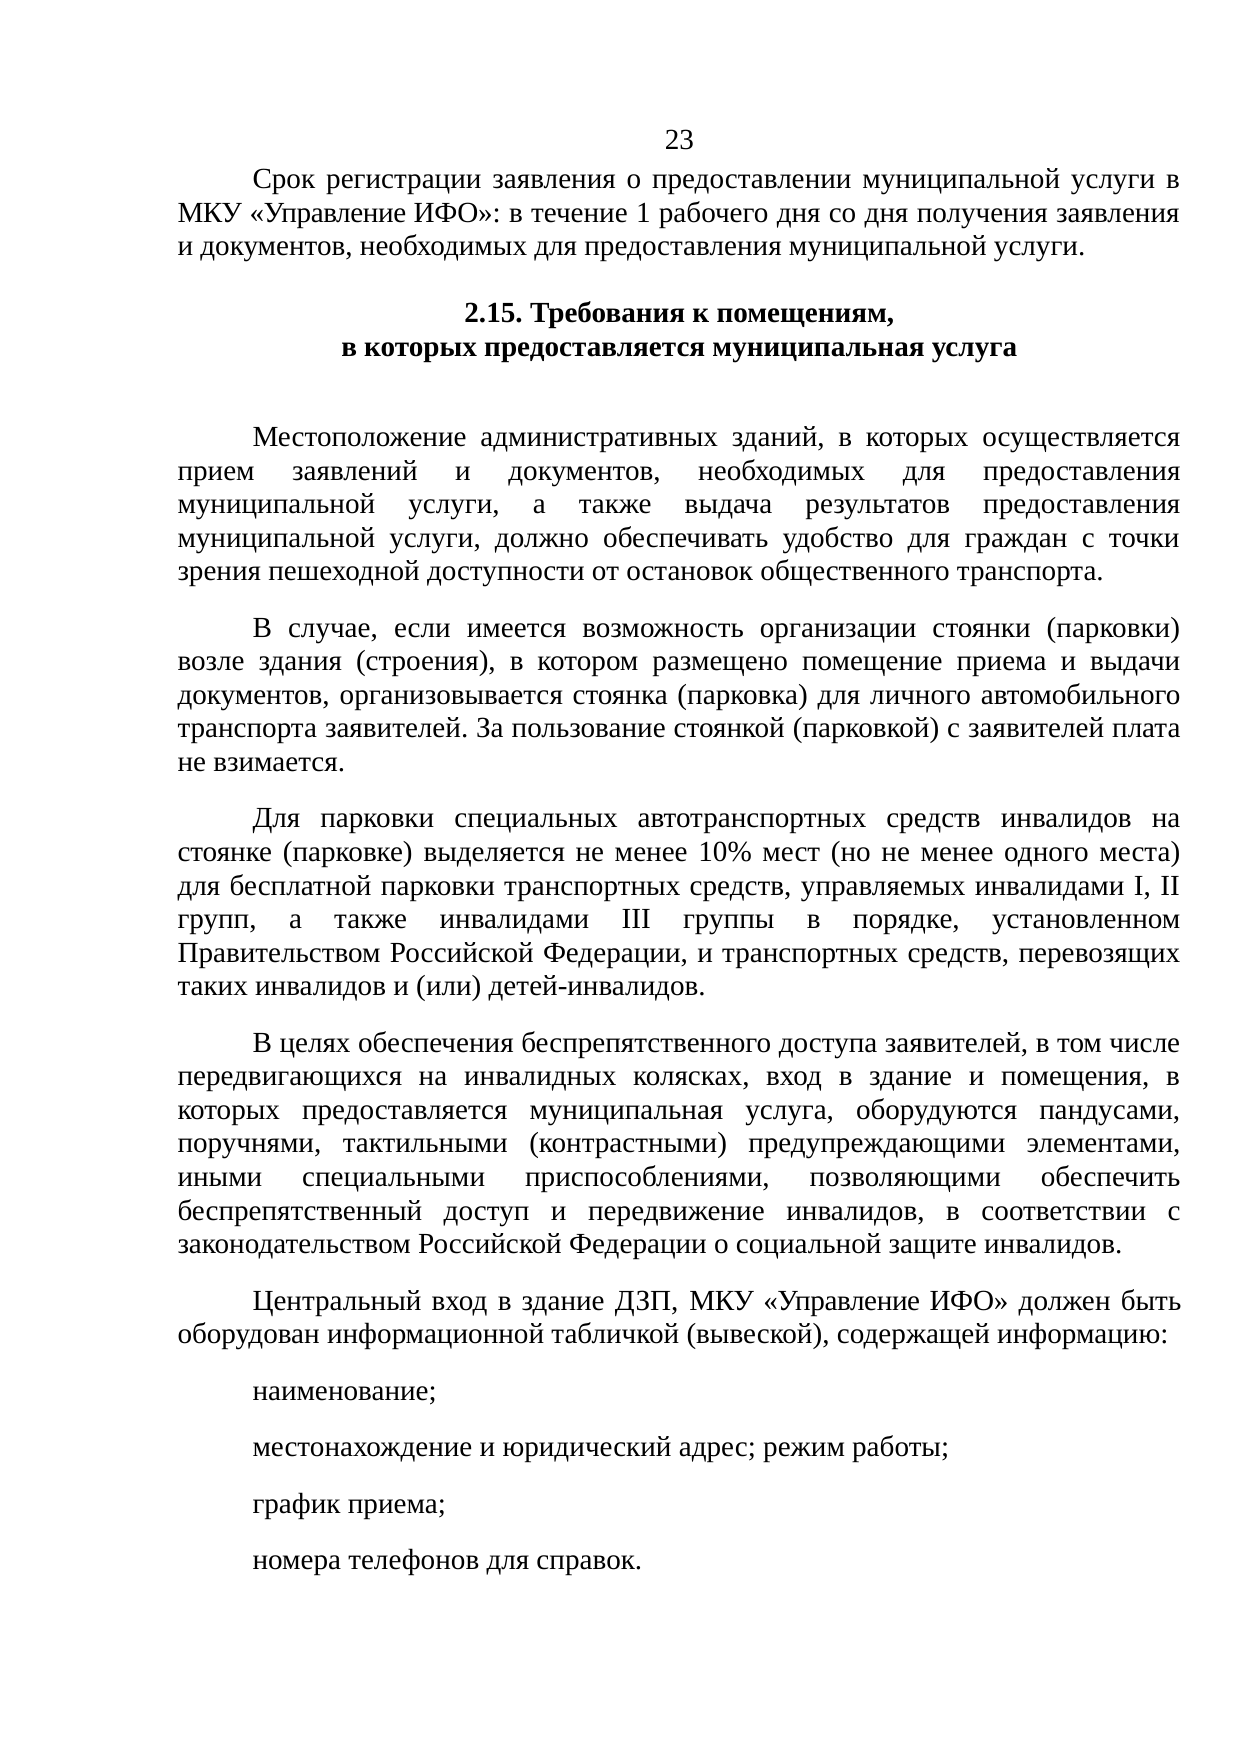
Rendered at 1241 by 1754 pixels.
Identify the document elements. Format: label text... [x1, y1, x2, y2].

text В случае, если имеется возможность организации стоянки (парковки) возле здания (строения), в котором размещено помещение приема и выдачи документов, организовывается стоянка (парковка) для личного автомобильного транспорта заявителей. За пользование стоянкой (парковкой) с заявителей плата не взимается. [177, 610, 1181, 778]
text график приема; [177, 1486, 1181, 1519]
text номера телефонов для справок. [177, 1542, 1181, 1576]
text Срок регистрации заявления о предоставлении муниципальной услуги в МКУ «Управление ИФО»: в течение 1 рабочего дня со дня получения заявления и документов, необходимых для предоставления муниципальной услуги. [177, 161, 1181, 262]
text местонахождение и юридический адрес; режим работы; [177, 1429, 1181, 1463]
title 2.15. Требования к помещениям, [177, 296, 1181, 329]
text Для парковки специальных автотранспортных средств инвалидов на стоянке (парковке) выделяется не менее 10% мест (но не менее одного места) для бесплатной парковки транспортных средств, управляемых инвалидами I, II групп, а также инвалидами III группы в порядке, установленном Правительством Российской Федерации, и транспортных средств, перевозящих таких инвалидов и (или) детей-инвалидов. [177, 801, 1181, 1002]
text наименование; [177, 1373, 1181, 1406]
title в которых предоставляется муниципальная услуга [177, 329, 1181, 363]
text В целях обеспечения беспрепятственного доступа заявителей, в том числе передвигающихся на инвалидных колясках, вход в здание и помещения, в которых предоставляется муниципальная услуга, оборудуются пандусами, поручнями, тактильными (контрастными) предупреждающими элементами, иными специальными приспособлениями, позволяющими обеспечить беспрепятственный доступ и передвижение инвалидов, в соответствии с законодательством Российской Федерации о социальной защите инвалидов. [177, 1025, 1181, 1260]
text Центральный вход в здание ДЗП, МКУ «Управление ИФО» должен быть оборудован информационной табличкой (вывеской), содержащей информацию: [177, 1283, 1181, 1350]
text Местоположение административных зданий, в которых осуществляется прием заявлений и документов, необходимых для предоставления муниципальной услуги, а также выдача результатов предоставления муниципальной услуги, должно обеспечивать удобство для граждан с точки зрения пешеходной доступности от остановок общественного транспорта. [177, 419, 1181, 587]
